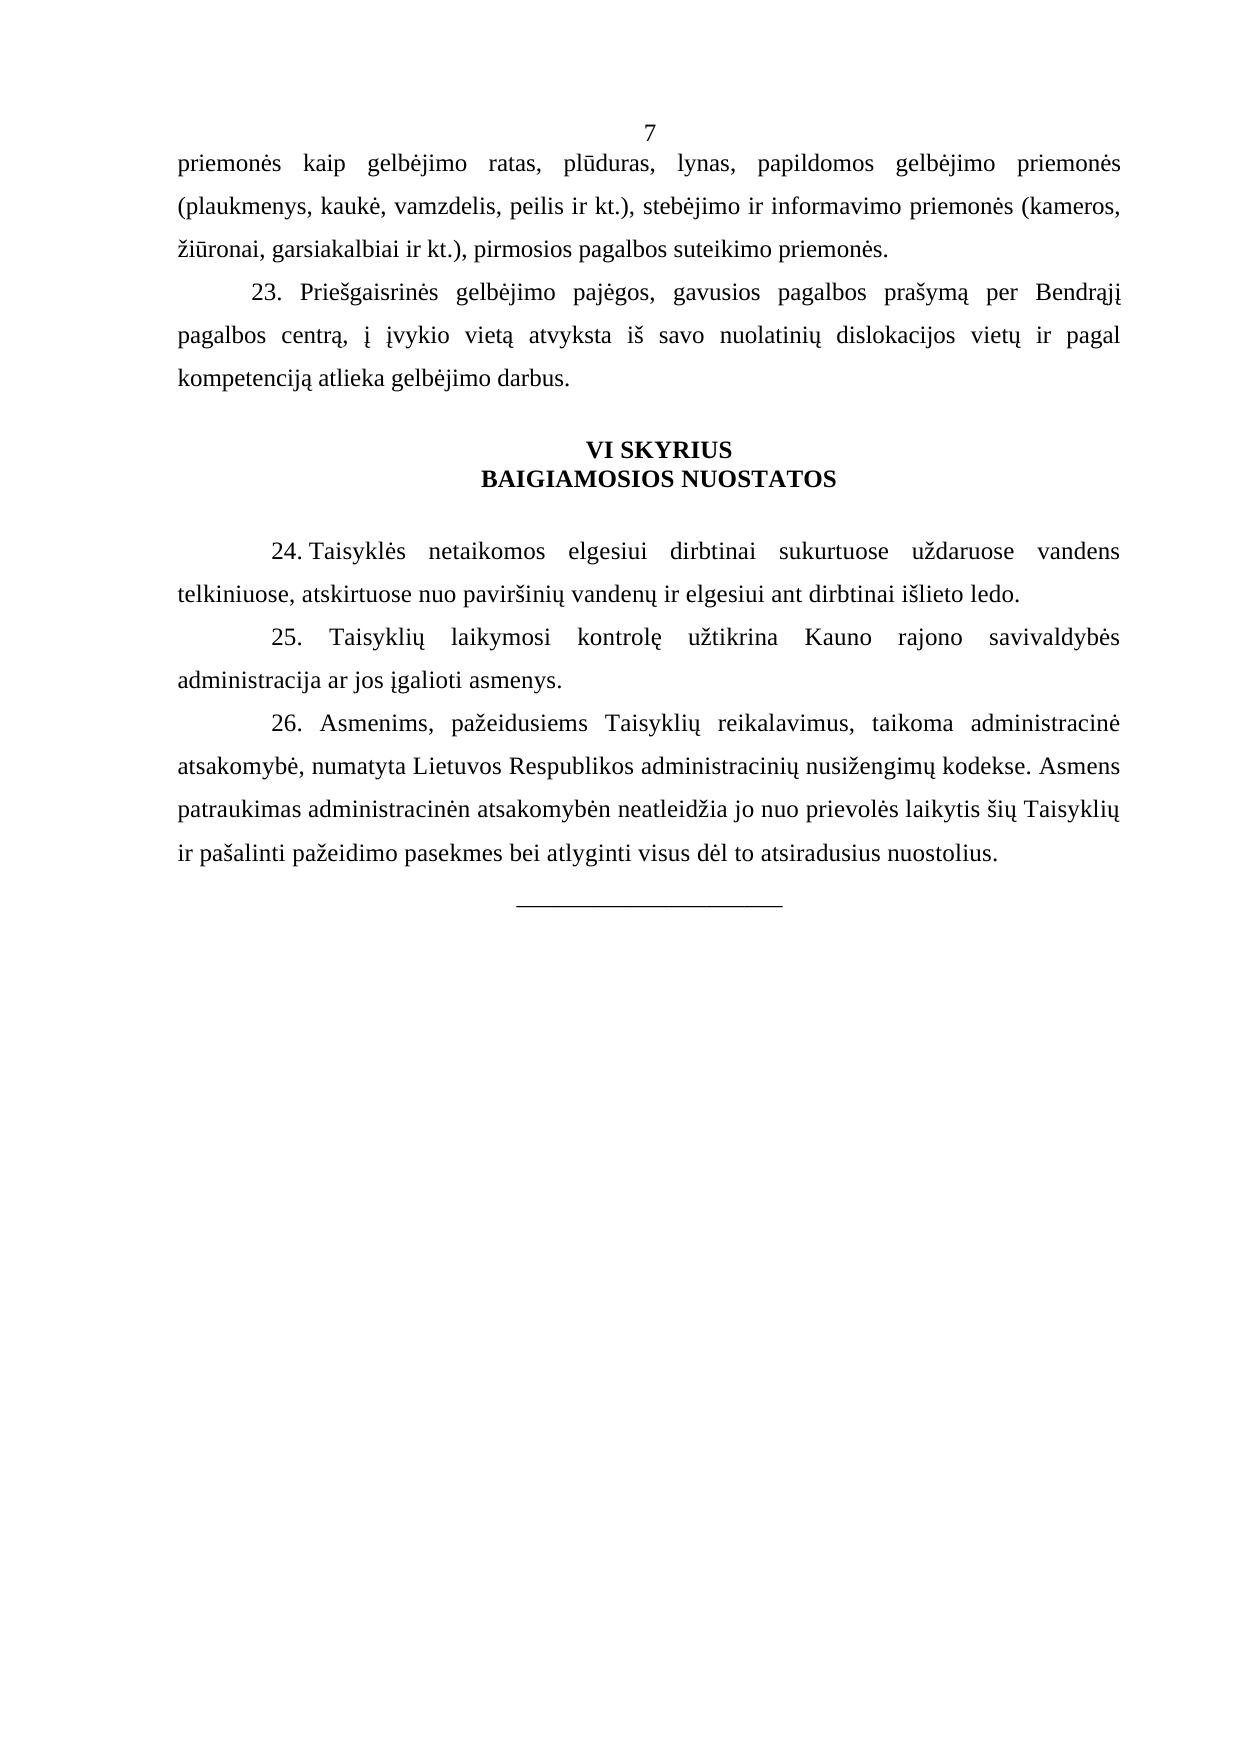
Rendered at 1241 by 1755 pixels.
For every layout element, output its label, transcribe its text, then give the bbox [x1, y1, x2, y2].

text _____________________ [177, 881, 1122, 909]
text 23. Priešgaisrinės gelbėjimo pajėgos, gavusios pagalbos prašymą per Bendrąjį pagalbos centrą, į įvykio vietą atvyksta iš savo nuolatinių dislokacijos vietų ir pagal kompetenciją atlieka gelbėjimo darbus. [177, 277, 1122, 392]
text VI SKYRIUS [177, 435, 1122, 464]
text BAIGIAMOSIOS NUOSTATOS [177, 464, 1122, 493]
text 24. Taisyklės netaikomos elgesiui dirbtinai sukurtuose uždaruose vandens telkiniuose, atskirtuose nuo paviršinių vandenų ir elgesiui ant dirbtinai išlieto ledo. [177, 536, 1122, 608]
text priemonės kaip gelbėjimo ratas, plūduras, lynas, papildomos gelbėjimo priemonės (plaukmenys, kaukė, vamzdelis, peilis ir kt.), stebėjimo ir informavimo priemonės (kameros, žiūronai, garsiakalbiai ir kt.), pirmosios pagalbos suteikimo priemonės. [177, 148, 1122, 263]
text 26. Asmenims, pažeidusiems Taisyklių reikalavimus, taikoma administracinė atsakomybė, numatyta Lietuvos Respublikos administracinių nusižengimų kodekse. Asmens patraukimas administracinėn atsakomybėn neatleidžia jo nuo prievolės laikytis šių Taisyklių ir pašalinti pažeidimo pasekmes bei atlyginti visus dėl to atsiradusius nuostolius. [177, 708, 1122, 866]
text 25. Taisyklių laikymosi kontrolę užtikrina Kauno rajono savivaldybės administracija ar jos įgalioti asmenys. [177, 622, 1122, 694]
